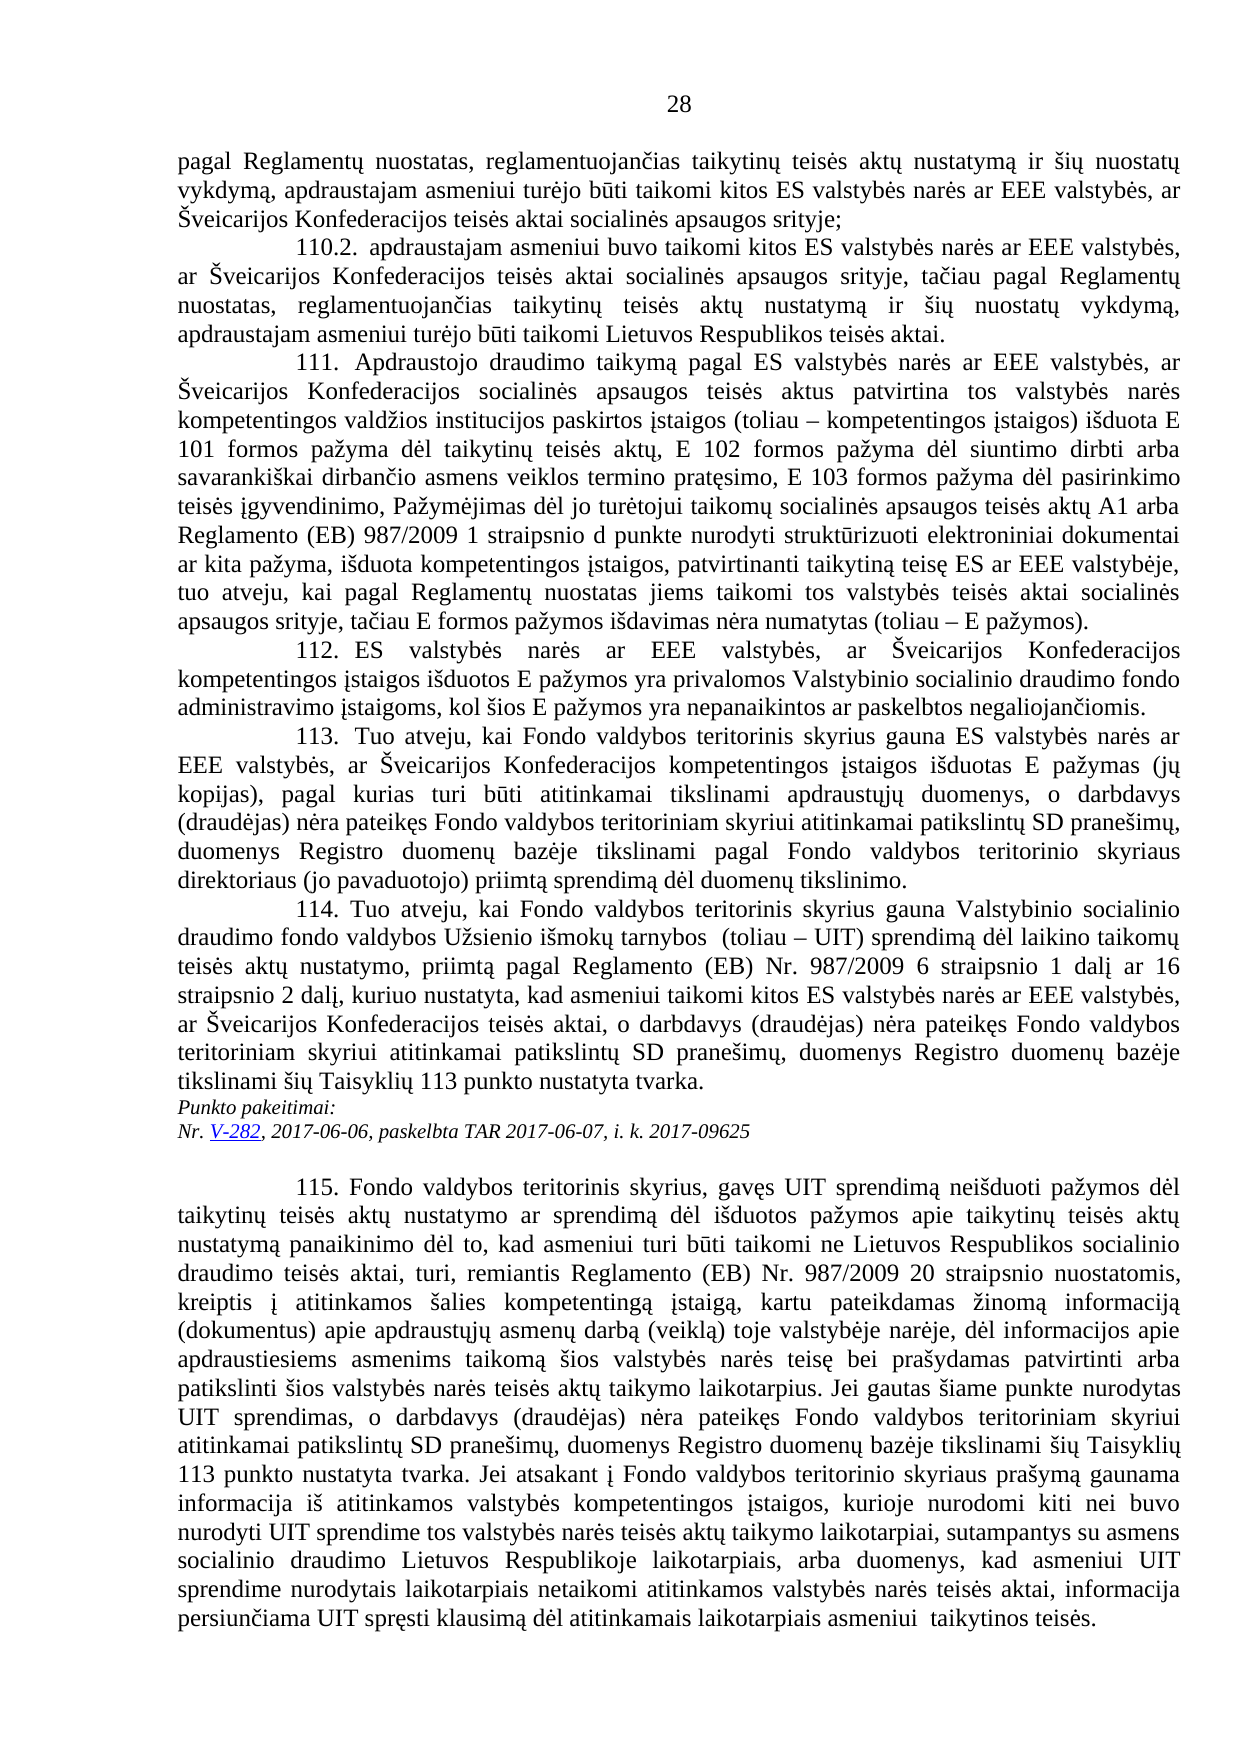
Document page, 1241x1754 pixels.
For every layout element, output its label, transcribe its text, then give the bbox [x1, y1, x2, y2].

text 114. Tuo atveju, kai Fondo valdybos teritorinis skyrius gauna Valstybinio socialinio draudimo fondo valdybos Užsienio išmokų tarnybos (toliau – UIT) sprendimą dėl laikino taikomų teisės aktų nustatymo, priimtą pagal Reglamento (EB) Nr. 987/2009 6 straipsnio 1 dalį ar 16 straipsnio 2 dalį, kuriuo nustatyta, kad asmeniui taikomi kitos ES valstybės narės ar EEE valstybės, ar Šveicarijos Konfederacijos teisės aktai, o darbdavys (draudėjas) nėra pateikęs Fondo valdybos teritoriniam skyriui atitinkamai patikslintų SD pranešimų, duomenys Registro duomenų bazėje tikslinami šių Taisyklių 113 punkto nustatyta tvarka. [177, 894, 1181, 1095]
text 115. Fondo valdybos teritorinis skyrius, gavęs UIT sprendimą neišduoti pažymos dėl taikytinų teisės aktų nustatymo ar sprendimą dėl išduotos pažymos apie taikytinų teisės aktų nustatymą panaikinimo dėl to, kad asmeniui turi būti taikomi ne Lietuvos Respublikos socialinio draudimo teisės aktai, turi, remiantis Reglamento (EB) Nr. 987/2009 20 straipsnio nuostatomis, kreiptis į atitinkamos šalies kompetentingą įstaigą, kartu pateikdamas žinomą informaciją (dokumentus) apie apdraustųjų asmenų darbą (veiklą) toje valstybėje narėje, dėl informacijos apie apdraustiesiems asmenims taikomą šios valstybės narės teisę bei prašydamas patvirtinti arba patikslinti šios valstybės narės teisės aktų taikymo laikotarpius. Jei gautas šiame punkte nurodytas UIT sprendimas, o darbdavys (draudėjas) nėra pateikęs Fondo valdybos teritoriniam skyriui atitinkamai patikslintų SD pranešimų, duomenys Registro duomenų bazėje tikslinami šių Taisyklių 113 punkto nustatyta tvarka. Jei atsakant į Fondo valdybos teritorinio skyriaus prašymą gaunama informacija iš atitinkamos valstybės kompetentingos įstaigos, kurioje nurodomi kiti nei buvo nurodyti UIT sprendime tos valstybės narės teisės aktų taikymo laikotarpiai, sutampantys su asmens socialinio draudimo Lietuvos Respublikoje laikotarpiais, arba duomenys, kad asmeniui UIT sprendime nurodytais laikotarpiais netaikomi atitinkamos valstybės narės teisės aktai, informacija persiunčiama UIT spręsti klausimą dėl atitinkamais laikotarpiais asmeniui taikytinos teisės. [177, 1172, 1181, 1632]
text 113. Tuo atveju, kai Fondo valdybos teritorinis skyrius gauna ES valstybės narės ar EEE valstybės, ar Šveicarijos Konfederacijos kompetentingos įstaigos išduotas E pažymas (jų kopijas), pagal kurias turi būti atitinkamai tikslinami apdraustųjų duomenys, o darbdavys (draudėjas) nėra pateikęs Fondo valdybos teritoriniam skyriui atitinkamai patikslintų SD pranešimų, duomenys Registro duomenų bazėje tikslinami pagal Fondo valdybos teritorinio skyriaus direktoriaus (jo pavaduotojo) priimtą sprendimą dėl duomenų tikslinimo. [177, 721, 1181, 894]
text pagal Reglamentų nuostatas, reglamentuojančias taikytinų teisės aktų nustatymą ir šių nuostatų vykdymą, apdraustajam asmeniui turėjo būti taikomi kitos ES valstybės narės ar EEE valstybės, ar Šveicarijos Konfederacijos teisės aktai socialinės apsaugos srityje; [177, 146, 1181, 232]
text 111. Apdraustojo draudimo taikymą pagal ES valstybės narės ar EEE valstybės, ar Šveicarijos Konfederacijos socialinės apsaugos teisės aktus patvirtina tos valstybės narės kompetentingos valdžios institucijos paskirtos įstaigos (toliau – kompetentingos įstaigos) išduota E 101 formos pažyma dėl taikytinų teisės aktų, E 102 formos pažyma dėl siuntimo dirbti arba savarankiškai dirbančio asmens veiklos termino pratęsimo, E 103 formos pažyma dėl pasirinkimo teisės įgyvendinimo, Pažymėjimas dėl jo turėtojui taikomų socialinės apsaugos teisės aktų A1 arba Reglamento (EB) 987/2009 1 straipsnio d punkte nurodyti struktūrizuoti elektroniniai dokumentai ar kita pažyma, išduota kompetentingos įstaigos, patvirtinanti taikytiną teisę ES ar EEE valstybėje, tuo atveju, kai pagal Reglamentų nuostatas jiems taikomi tos valstybės teisės aktai socialinės apsaugos srityje, tačiau E formos pažymos išdavimas nėra numatytas (toliau – E pažymos). [177, 347, 1181, 635]
text 110.2. apdraustajam asmeniui buvo taikomi kitos ES valstybės narės ar EEE valstybės, ar Šveicarijos Konfederacijos teisės aktai socialinės apsaugos srityje, tačiau pagal Reglamentų nuostatas, reglamentuojančias taikytinų teisės aktų nustatymą ir šių nuostatų vykdymą, apdraustajam asmeniui turėjo būti taikomi Lietuvos Respublikos teisės aktai. [177, 232, 1181, 347]
text Nr. V-282, 2017-06-06, paskelbta TAR 2017-06-07, i. k. 2017-09625 [177, 1119, 1181, 1143]
text Punkto pakeitimai: [177, 1095, 1181, 1119]
text 112. ES valstybės narės ar EEE valstybės, ar Šveicarijos Konfederacijos kompetentingos įstaigos išduotos E pažymos yra privalomos Valstybinio socialinio draudimo fondo administravimo įstaigoms, kol šios E pažymos yra nepanaikintos ar paskelbtos negaliojančiomis. [177, 635, 1181, 721]
